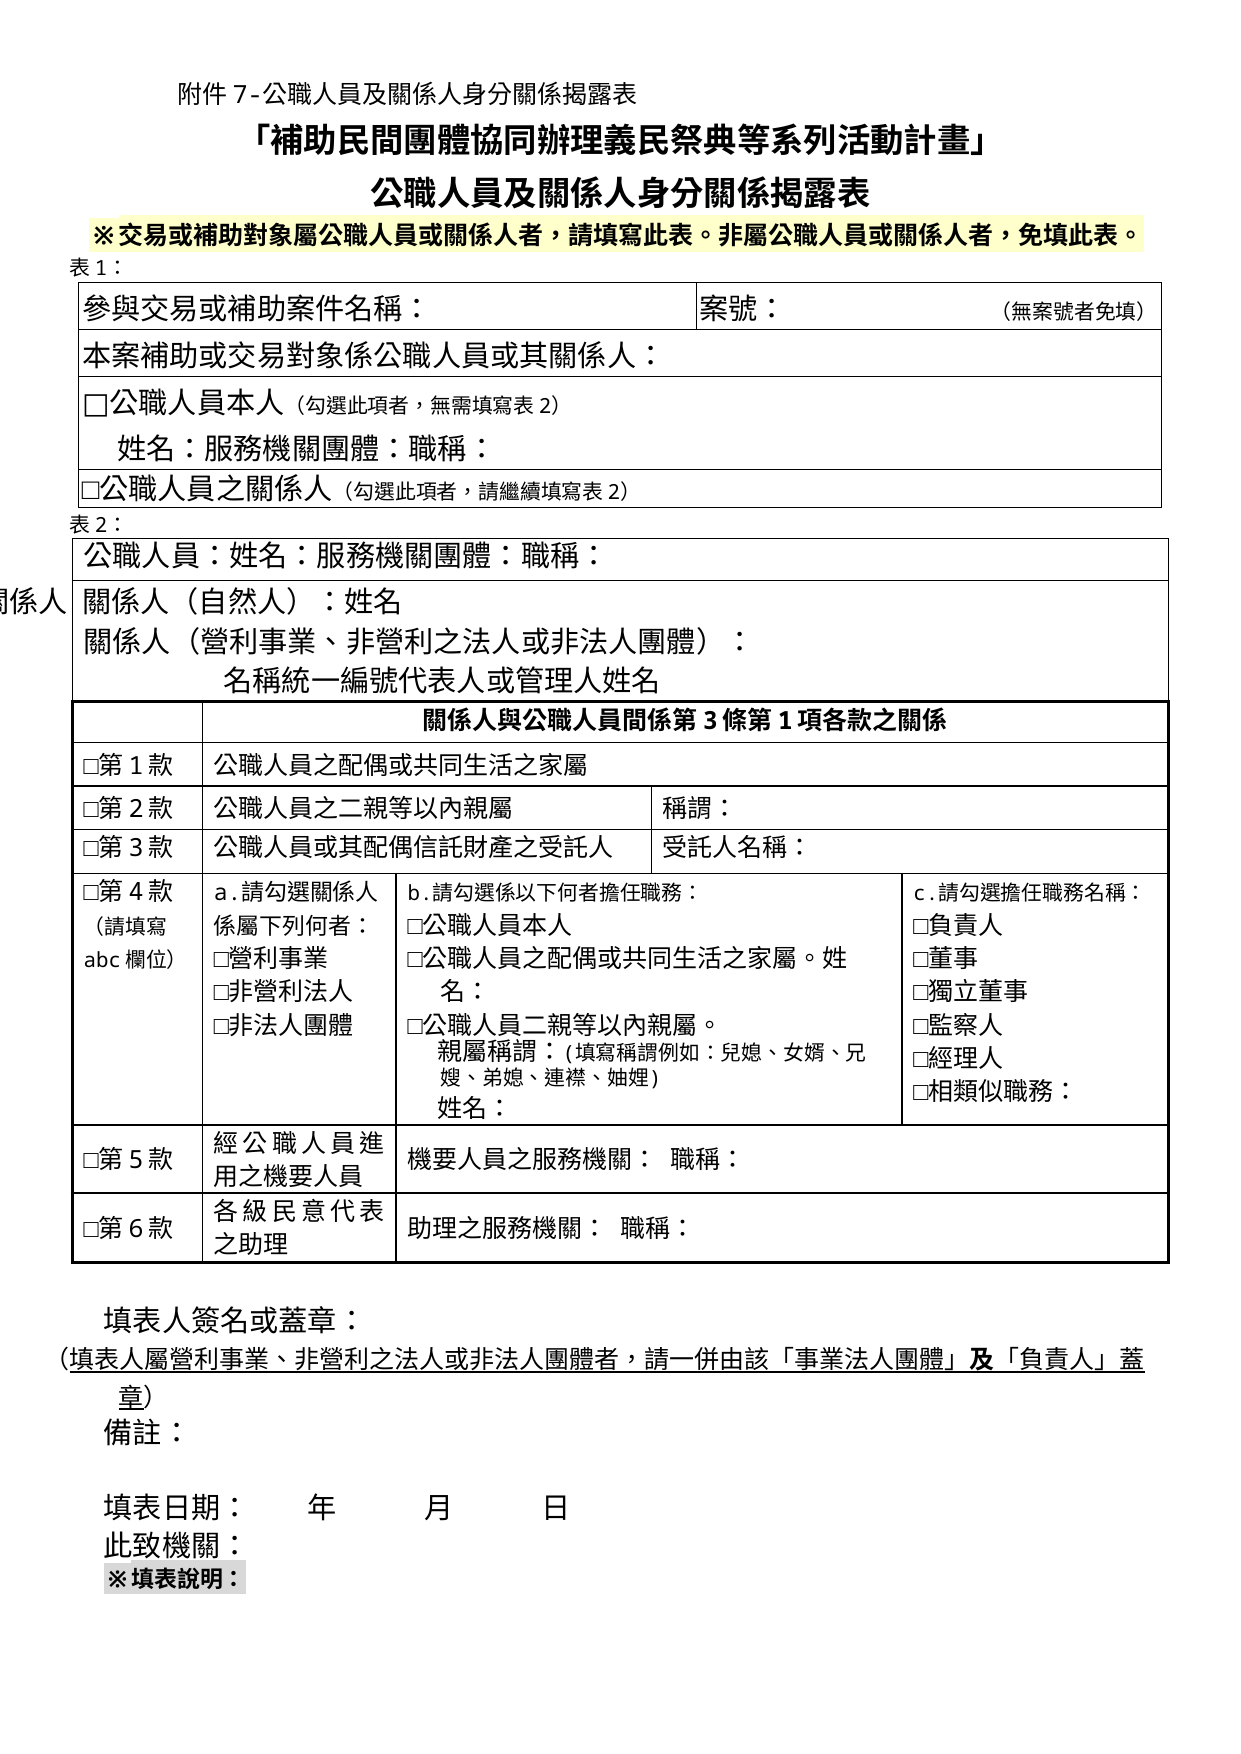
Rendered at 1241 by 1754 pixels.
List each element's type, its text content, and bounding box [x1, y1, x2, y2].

text 表2： [44, 508, 1063, 538]
text 此致機關： [103, 1526, 1063, 1564]
table_header 公職人員：姓名：服務機關團體：職稱： [73, 539, 1168, 580]
table_cell 關係人與公職人員間係第3條第1項各款之關係 [203, 703, 1167, 741]
table_header 案號： （無案號者免填） [697, 283, 1161, 329]
table_cell c.請勾選擔任職務名稱： □負責人 □董事 □獨立董事 □監察人 □經理人 □相類似職務： [903, 874, 1167, 1124]
table_cell □公職人員之關係人（勾選此項者，請繼續填寫表2） [79, 470, 1161, 507]
text ※交易或補助對象屬公職人員或關係人者，請填寫此表。非屬公職人員或關係人者，免填此表。 [89, 215, 1187, 252]
table_cell □第1款 [74, 743, 202, 785]
table_cell □第4款 （請填寫abc欄位） [74, 874, 202, 1124]
table_cell □第5款 [74, 1126, 202, 1192]
table_cell □公職人員本人（勾選此項者，無需填寫表2） 姓名：服務機關團體：職稱： [79, 377, 1161, 468]
table_cell 關係人 關係人（自然人）：姓名 關係人（營利事業、非營利之法人或非法人團體）： 名稱統一編號代表人或管理人姓名 [73, 581, 1168, 700]
text 公職人員及關係人身分關係揭露表 [177, 163, 1063, 215]
table_cell 經公職人員進用之機要人員 [203, 1126, 395, 1192]
text 填表日期： 年 月 日 [103, 1489, 1063, 1526]
table_cell a.請勾選關係人係屬下列何者： □營利事業 □非營利法人 □非法人團體 [203, 874, 395, 1124]
table_cell 公職人員之配偶或共同生活之家屬 [203, 743, 1167, 785]
table_cell 稱謂： [652, 787, 1167, 829]
table_cell 機要人員之服務機關： 職稱： [397, 1126, 1167, 1192]
text 備註： [103, 1414, 1063, 1451]
text 附件7-公職人員及關係人身分關係揭露表 [177, 75, 1063, 111]
table_cell □第2款 [74, 787, 202, 829]
table_cell b.請勾選係以下何者擔任職務： □公職人員本人 □公職人員之配偶或共同生活之家屬。姓名： □公職人員二親等以內親屬。 親屬稱謂：(填寫稱謂例如：兒媳、女婿、兄嫂、弟媳、連襟、妯娌) 姓名： [397, 874, 901, 1124]
table_cell □第6款 [74, 1194, 202, 1261]
text 「補助民間團體協同辦理義民祭典等系列活動計畫」 [177, 111, 1063, 163]
table_cell 本案補助或交易對象係公職人員或其關係人： [79, 330, 1161, 376]
table_cell 各級民意代表之助理 [203, 1194, 395, 1261]
table_header 參與交易或補助案件名稱： [79, 283, 696, 329]
table_cell 助理之服務機關： 職稱： [397, 1194, 1167, 1261]
table_cell □第3款 [74, 830, 202, 872]
text 填表人簽名或蓋章： [103, 1301, 1063, 1339]
table_cell 公職人員之二親等以內親屬 [203, 787, 651, 829]
text 表1： [44, 252, 1063, 282]
text （填表人屬營利事業、非營利之法人或非法人團體者，請一併由該「事業法人團體」及「負責人」蓋章） [44, 1339, 1187, 1414]
table_cell 受託人名稱： [652, 830, 1167, 872]
table_cell [74, 703, 202, 741]
table_cell 公職人員或其配偶信託財產之受託人 [203, 830, 651, 872]
text ※填表說明： [103, 1564, 1063, 1593]
